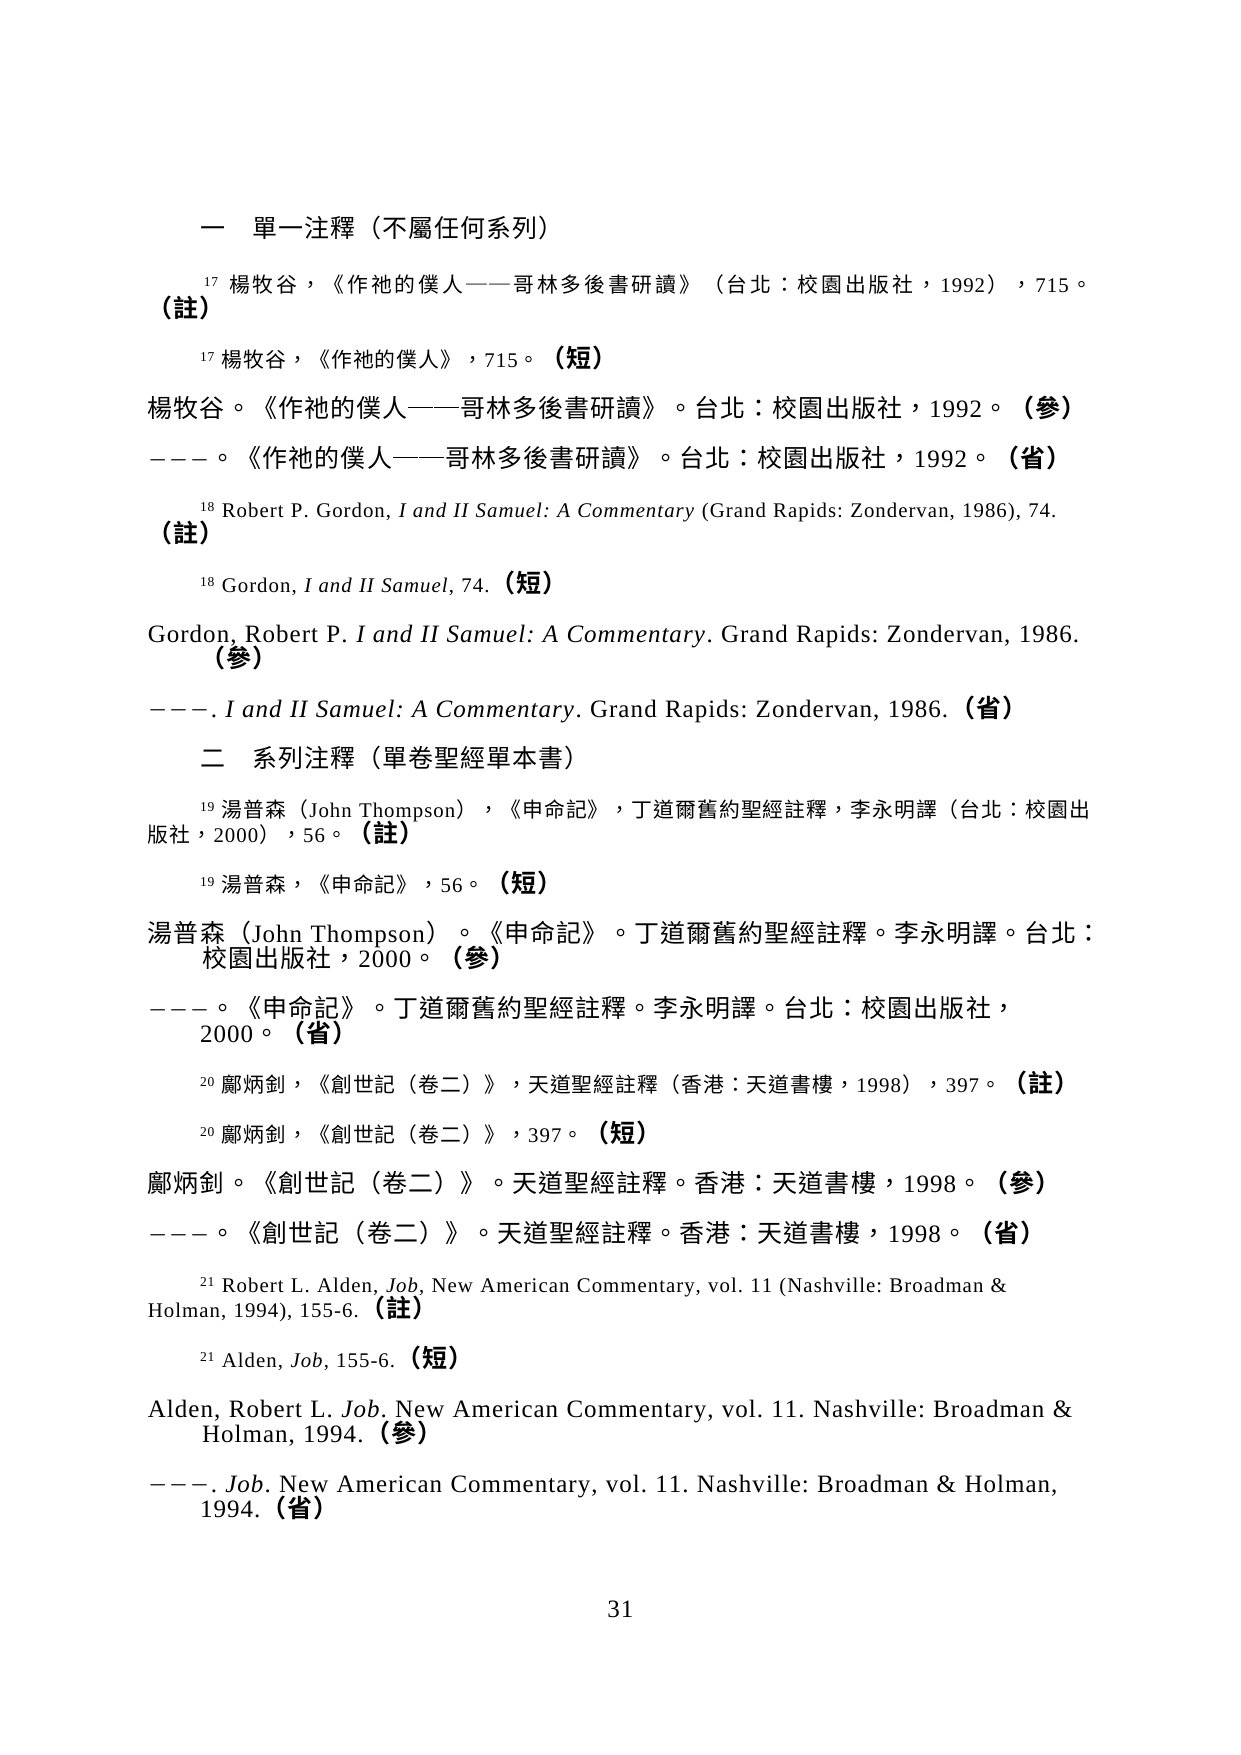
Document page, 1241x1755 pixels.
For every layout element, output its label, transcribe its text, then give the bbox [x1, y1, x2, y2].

text 20 鄺炳釗，《創世記（卷二）》，天道聖經註釋（香港：天道書樓，1998），397。（註） [148, 1073, 1093, 1098]
text 湯普森（John Thompson）。《申命記》。丁道爾舊約聖經註釋。李永明譯。台北：校園出版社，2000。（參） [148, 923, 1093, 973]
text . Job. New American Commentary, vol. 11. Nashville: Broadman & Holman, 1994.（省） [148, 1473, 1093, 1523]
text 18 Robert P. Gordon, I and II Samuel: A Commentary (Grand Rapids: Zondervan, 1986), 74.（註） [148, 498, 1093, 548]
text 19 湯普森，《申命記》，56。（短） [148, 873, 1093, 898]
text 21 Robert L. Alden, Job, New American Commentary, vol. 11 (Nashville: Broadman & Holman, 1994), 155-6.（註） [148, 1273, 1093, 1323]
text 二 系列注釋（單卷聖經單本書） [148, 748, 1093, 773]
text 21 Alden, Job, 155-6.（短） [148, 1348, 1093, 1373]
text 楊牧谷。《作祂的僕人──哥林多後書研讀》。台北：校園出版社，1992。（參） [148, 398, 1093, 423]
text 19 湯普森（John Thompson），《申命記》，丁道爾舊約聖經註釋，李永明譯（台北：校園出版社，2000），56。（註） [148, 798, 1093, 848]
text 18 Gordon, I and II Samuel, 74.（短） [148, 573, 1093, 598]
text 17 楊牧谷，《作祂的僕人》，715。（短） [148, 348, 1093, 373]
text 。《申命記》。丁道爾舊約聖經註釋。李永明譯。台北：校園出版社，2000。（省） [148, 998, 1093, 1048]
text 一 單一注釋（不屬任何系列） [148, 198, 1093, 248]
text Alden, Robert L. Job. New American Commentary, vol. 11. Nashville: Broadman & Holman, 1994.（參） [148, 1398, 1093, 1448]
text 20 鄺炳釗，《創世記（卷二）》，397。（短） [148, 1123, 1093, 1148]
text 鄺炳釗。《創世記（卷二）》。天道聖經註釋。香港：天道書樓，1998。（參） [148, 1173, 1093, 1198]
text . I and II Samuel: A Commentary. Grand Rapids: Zondervan, 1986.（省） [148, 698, 1093, 723]
text Gordon, Robert P. I and II Samuel: A Commentary. Grand Rapids: Zondervan, 1986.（參） [148, 623, 1093, 673]
text 。《作祂的僕人──哥林多後書研讀》。台北：校園出版社，1992。（省） [148, 448, 1093, 473]
text 17 楊牧谷，《作祂的僕人──哥林多後書研讀》（台北：校園出版社，1992），715。（註） [148, 273, 1093, 323]
text 。《創世記（卷二）》。天道聖經註釋。香港：天道書樓，1998。（省） [148, 1223, 1093, 1248]
